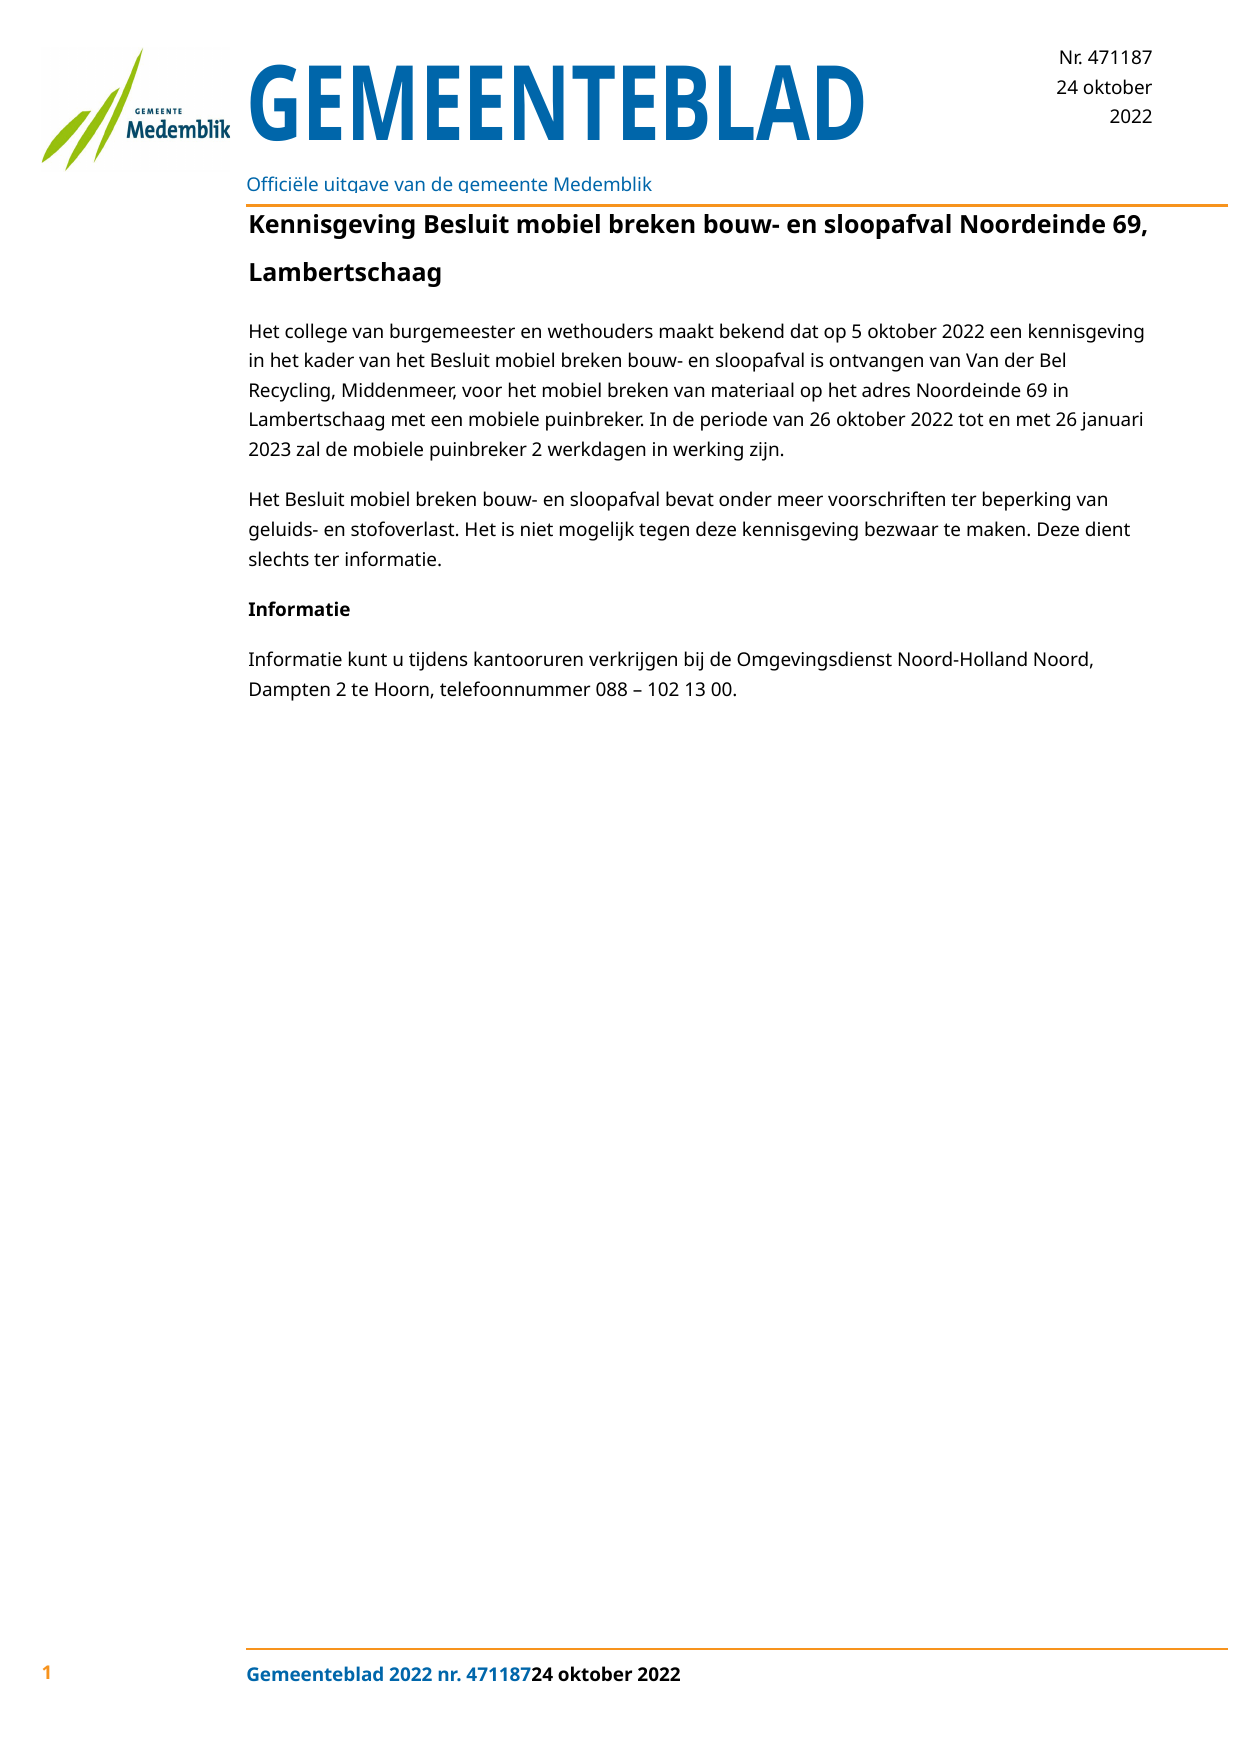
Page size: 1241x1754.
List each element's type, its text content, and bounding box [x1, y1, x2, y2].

text Informatie [248, 596, 1152, 622]
text Het college van burgemeester en wethouders maakt bekend dat op 5 oktober 2022 een kennisgeving in het kader van het Besluit mobiel breken bouw- en sloopafval is ontvangen van Van der Bel Recycling, Middenmeer, voor het mobiel breken van materiaal op het adres Noordeinde 69 in Lambertschaag met een mobiele puinbreker. In de periode van 26 oktober 2022 tot en met 26 januari 2023 zal de mobiele puinbreker 2 werkdagen in werking zijn. [248, 318, 1152, 462]
text Het Besluit mobiel breken bouw- en sloopafval bevat onder meer voorschriften ter beperking van geluids- en stofoverlast. Het is niet mogelijk tegen deze kennisgeving bezwaar te maken. Deze dient slechts ter informatie. [248, 487, 1152, 572]
text Informatie kunt u tijdens kantooruren verkrijgen bij de Omgevingsdienst Noord-Holland Noord, Dampten 2 te Hoorn, telefoonnummer 088 – 102 13 00. [248, 647, 1152, 702]
picture [41, 47, 231, 172]
text Kennisgeving Besluit mobiel breken bouw- en sloopafval Noordeinde 69, Lambertschaag [248, 207, 1152, 288]
